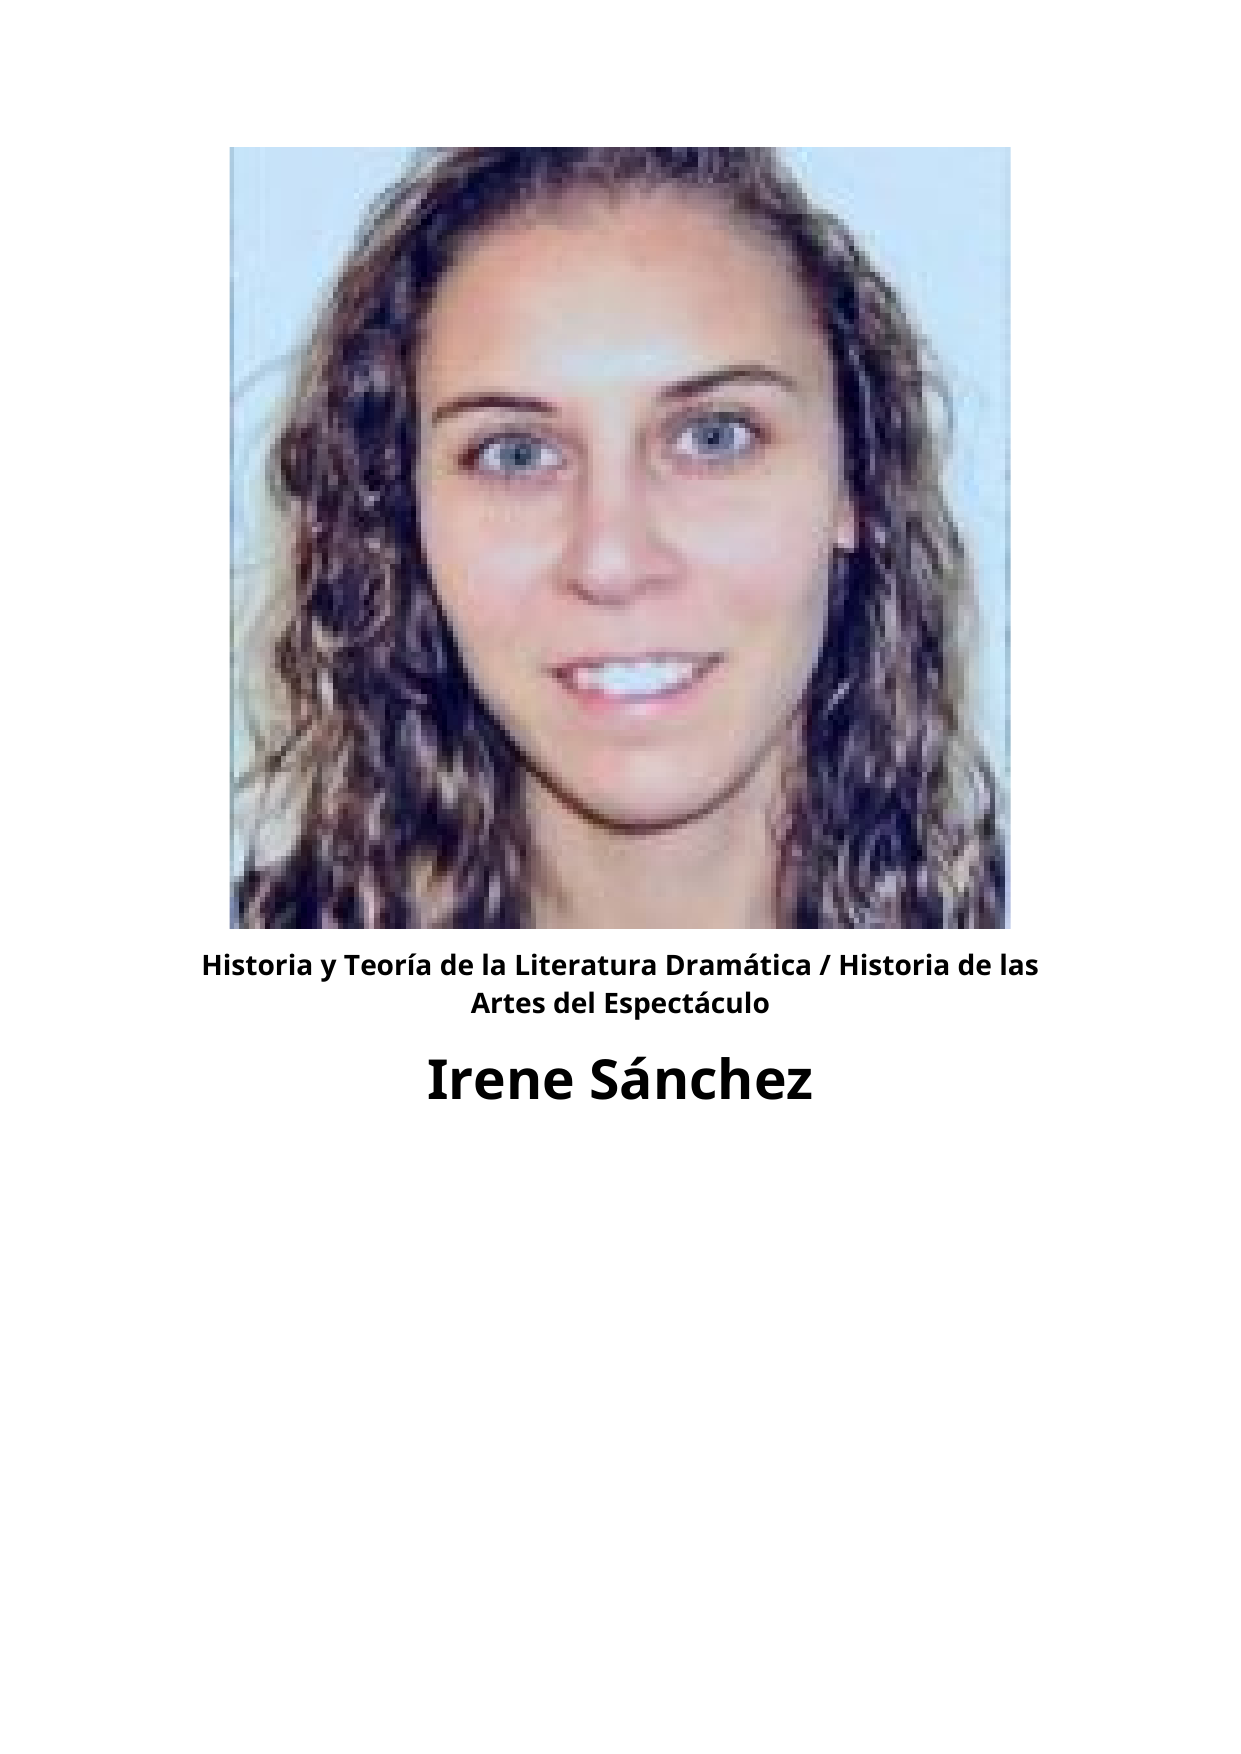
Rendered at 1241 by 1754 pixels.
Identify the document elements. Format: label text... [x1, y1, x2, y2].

subtitle Historia y Teoría de la Literatura Dramática / Historia de las Artes del Espectáculo [177, 946, 1063, 1022]
subtitle Irene Sánchez [177, 1030, 1063, 1116]
